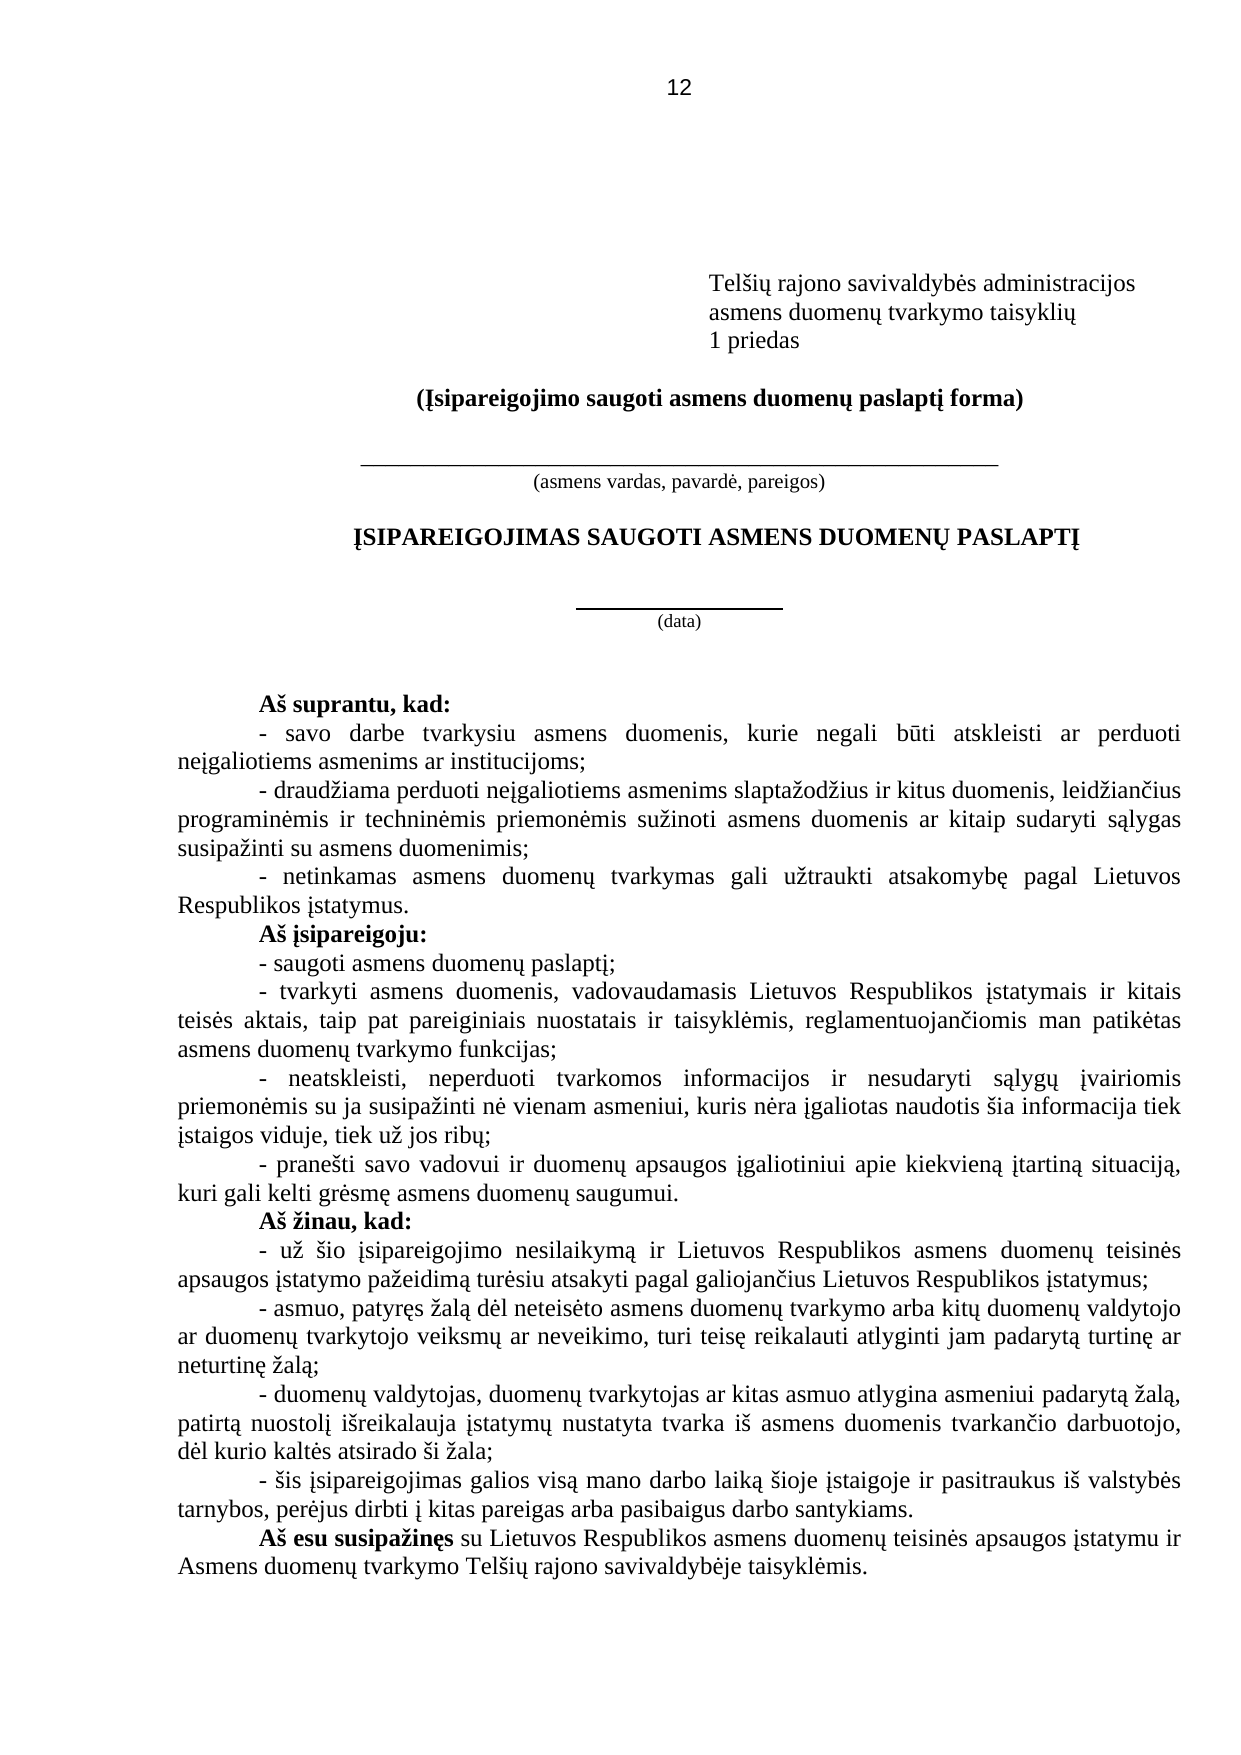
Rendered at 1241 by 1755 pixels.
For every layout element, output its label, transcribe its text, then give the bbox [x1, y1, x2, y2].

text (Įsipareigojimo saugoti asmens duomenų paslaptį forma) [177, 383, 1181, 412]
text - netinkamas asmens duomenų tvarkymas gali užtraukti atsakomybę pagal Lietuvos Respublikos įstatymus. [177, 861, 1181, 919]
text - savo darbe tvarkysiu asmens duomenis, kurie negali būti atskleisti ar perduoti neįgaliotiems asmenims ar institucijoms; [177, 718, 1181, 775]
text - asmuo, patyręs žalą dėl neteisėto asmens duomenų tvarkymo arba kitų duomenų valdytojo ar duomenų tvarkytojo veiksmų ar neveikimo, turi teisę reikalauti atlyginti jam padarytą turtinę ar neturtinę žalą; [177, 1293, 1181, 1379]
table_cell (data) [576, 610, 783, 631]
text ĮSIPAREIGOJIMAS SAUGOTI ASMENS DUOMENŲ PASLAPTĮ [177, 522, 1181, 551]
text Aš įsipareigoju: [177, 919, 1181, 948]
text Aš esu susipažinęs su Lietuvos Respublikos asmens duomenų teisinės apsaugos įstatymu ir Asmens duomenų tvarkymo Telšių rajono savivaldybėje taisyklėmis. [177, 1523, 1181, 1580]
text ___________________________________________________ [177, 441, 1181, 469]
table_header [576, 580, 783, 608]
text - tvarkyti asmens duomenis, vadovaudamasis Lietuvos Respublikos įstatymais ir kitais teisės aktais, taip pat pareiginiais nuostatais ir taisyklėmis, reglamentuojančiomis man patikėtas asmens duomenų tvarkymo funkcijas; [177, 976, 1181, 1063]
text Telšių rajono savivaldybės administracijos [177, 268, 1181, 297]
text Aš žinau, kad: [177, 1206, 1181, 1235]
text - draudžiama perduoti neįgaliotiems asmenims slaptažodžius ir kitus duomenis, leidžiančius programinėmis ir techninėmis priemonėmis sužinoti asmens duomenis ar kitaip sudaryti sąlygas susipažinti su asmens duomenimis; [177, 775, 1181, 861]
text - šis įsipareigojimas galios visą mano darbo laiką šioje įstaigoje ir pasitraukus iš valstybės tarnybos, perėjus dirbti į kitas pareigas arba pasibaigus darbo santykiams. [177, 1465, 1181, 1523]
text - saugoti asmens duomenų paslaptį; [177, 948, 1181, 976]
text Aš suprantu, kad: [177, 689, 1181, 718]
text - neatskleisti, neperduoti tvarkomos informacijos ir nesudaryti sąlygų įvairiomis priemonėmis su ja susipažinti nė vienam asmeniui, kuris nėra įgaliotas naudotis šia informacija tiek įstaigos viduje, tiek už jos ribų; [177, 1063, 1181, 1149]
text 1 priedas [177, 326, 1181, 354]
text - už šio įsipareigojimo nesilaikymą ir Lietuvos Respublikos asmens duomenų teisinės apsaugos įstatymo pažeidimą turėsiu atsakyti pagal galiojančius Lietuvos Respublikos įstatymus; [177, 1235, 1181, 1293]
text asmens duomenų tvarkymo taisyklių [177, 297, 1181, 326]
text (asmens vardas, pavardė, pareigos) [177, 469, 1181, 493]
text - duomenų valdytojas, duomenų tvarkytojas ar kitas asmuo atlygina asmeniui padarytą žalą, patirtą nuostolį išreikalauja įstatymų nustatyta tvarka iš asmens duomenis tvarkančio darbuotojo, dėl kurio kaltės atsirado ši žala; [177, 1379, 1181, 1465]
text - pranešti savo vadovui ir duomenų apsaugos įgaliotiniui apie kiekvieną įtartiną situaciją, kuri gali kelti grėsmę asmens duomenų saugumui. [177, 1149, 1181, 1206]
